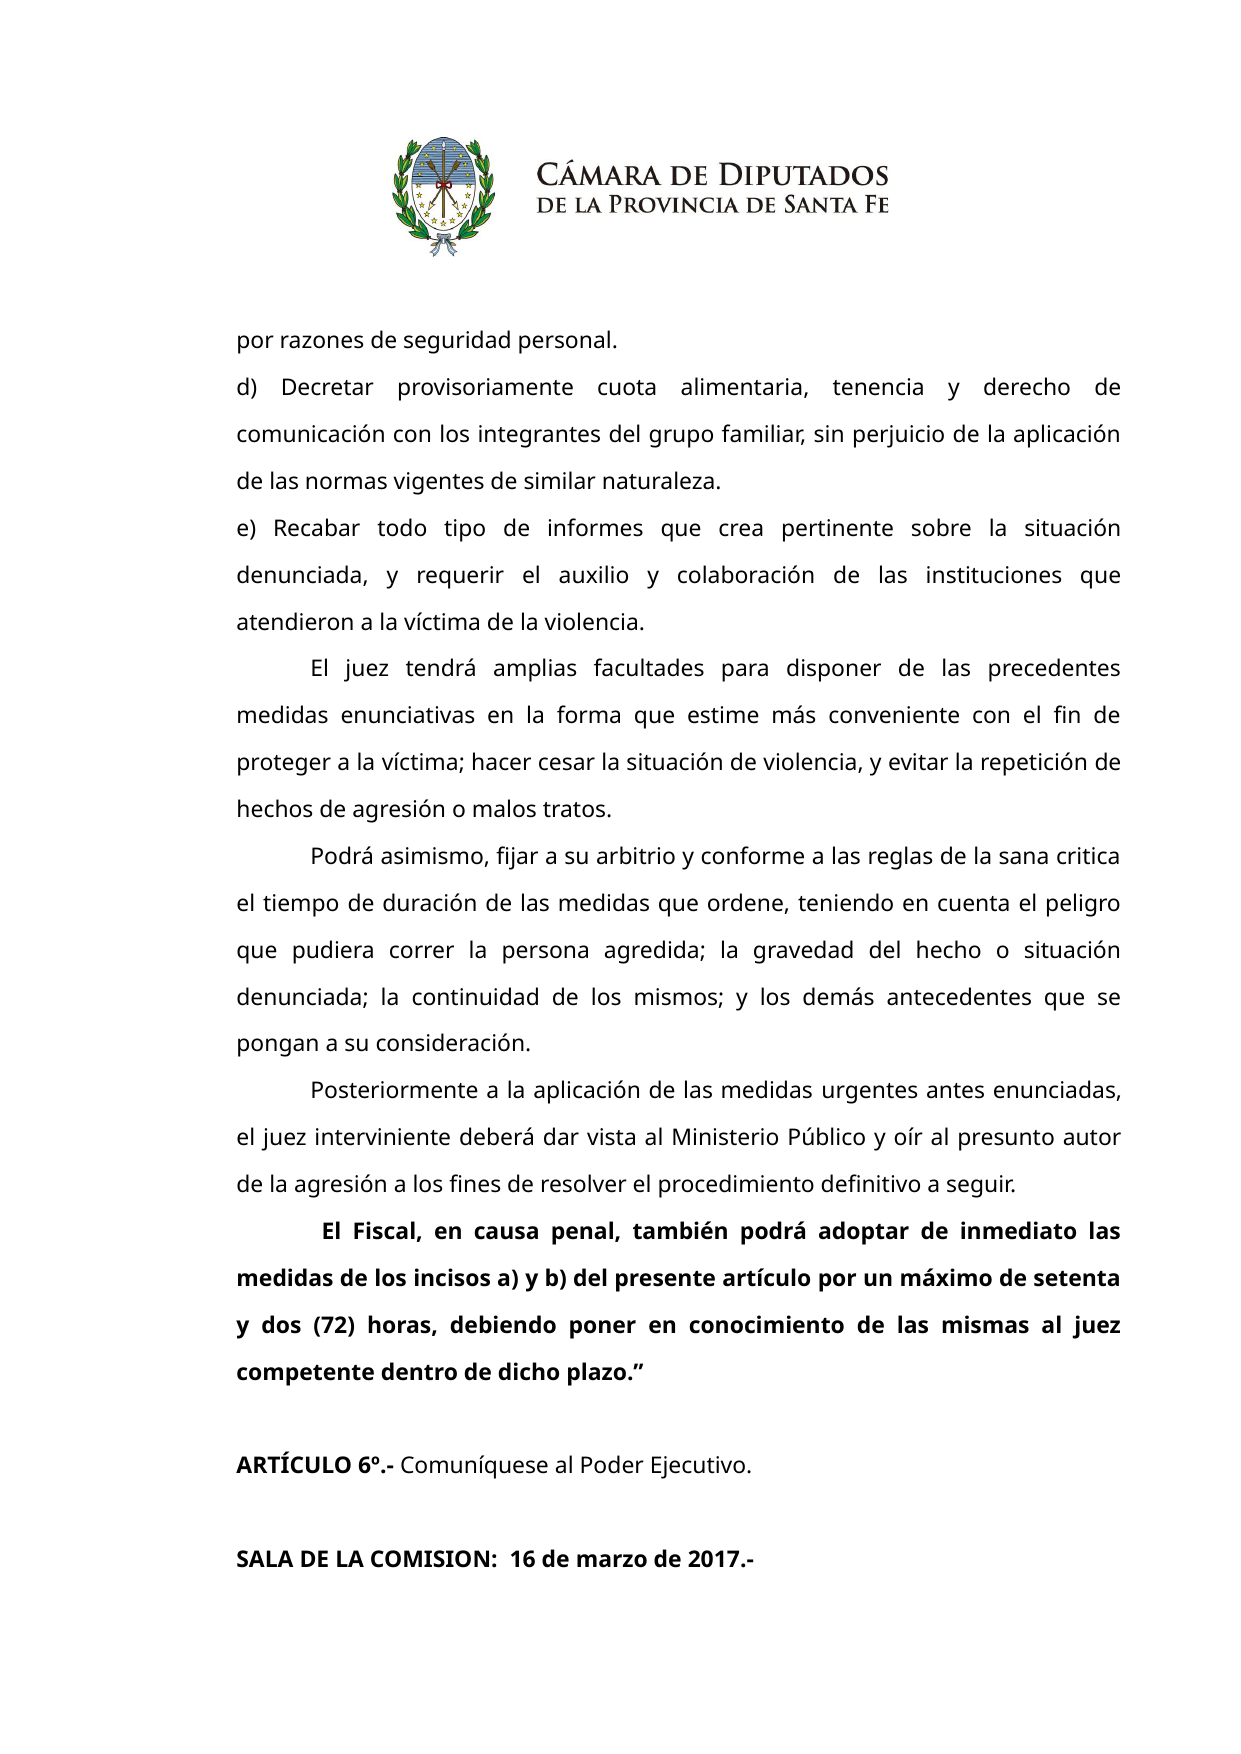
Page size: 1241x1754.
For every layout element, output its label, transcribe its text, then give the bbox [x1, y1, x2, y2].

text Podrá asimismo, fijar a su arbitrio y conforme a las reglas de la sana critica el tiempo de duración de las medidas que ordene, teniendo en cuenta el peligro que pudiera correr la persona agredida; la gravedad del hecho o situación denunciada; la continuidad de los mismos; y los demás antecedentes que se pongan a su consideración. [236, 840, 1122, 1059]
text El Fiscal, en causa penal, también podrá adoptar de inmediato las medidas de los incisos a) y b) del presente artículo por un máximo de setenta y dos (72) horas, debiendo poner en conocimiento de las mismas al juez competente dentro de dicho plazo.” [236, 1215, 1122, 1387]
text SALA DE LA COMISION: 16 de marzo de 2017.- [236, 1543, 1122, 1574]
text e) Recabar todo tipo de informes que crea pertinente sobre la situación denunciada, y requerir el auxilio y colaboración de las instituciones que atendieron a la víctima de la violencia. [236, 512, 1122, 637]
text d) Decretar provisoriamente cuota alimentaria, tenencia y derecho de comunicación con los integrantes del grupo familiar, sin perjuicio de la aplicación de las normas vigentes de similar naturaleza. [236, 371, 1122, 496]
picture [392, 137, 889, 261]
text por razones de seguridad personal. [236, 324, 1122, 356]
text El juez tendrá amplias facultades para disponer de las precedentes medidas enunciativas en la forma que estime más conveniente con el fin de proteger a la víctima; hacer cesar la situación de violencia, y evitar la repetición de hechos de agresión o malos tratos. [236, 652, 1122, 824]
text ARTÍCULO 6º.- Comuníquese al Poder Ejecutivo. [236, 1449, 1122, 1481]
text Posteriormente a la aplicación de las medidas urgentes antes enunciadas, el juez interviniente deberá dar vista al Ministerio Público y oír al presunto autor de la agresión a los fines de resolver el procedimiento definitivo a seguir. [236, 1074, 1122, 1199]
